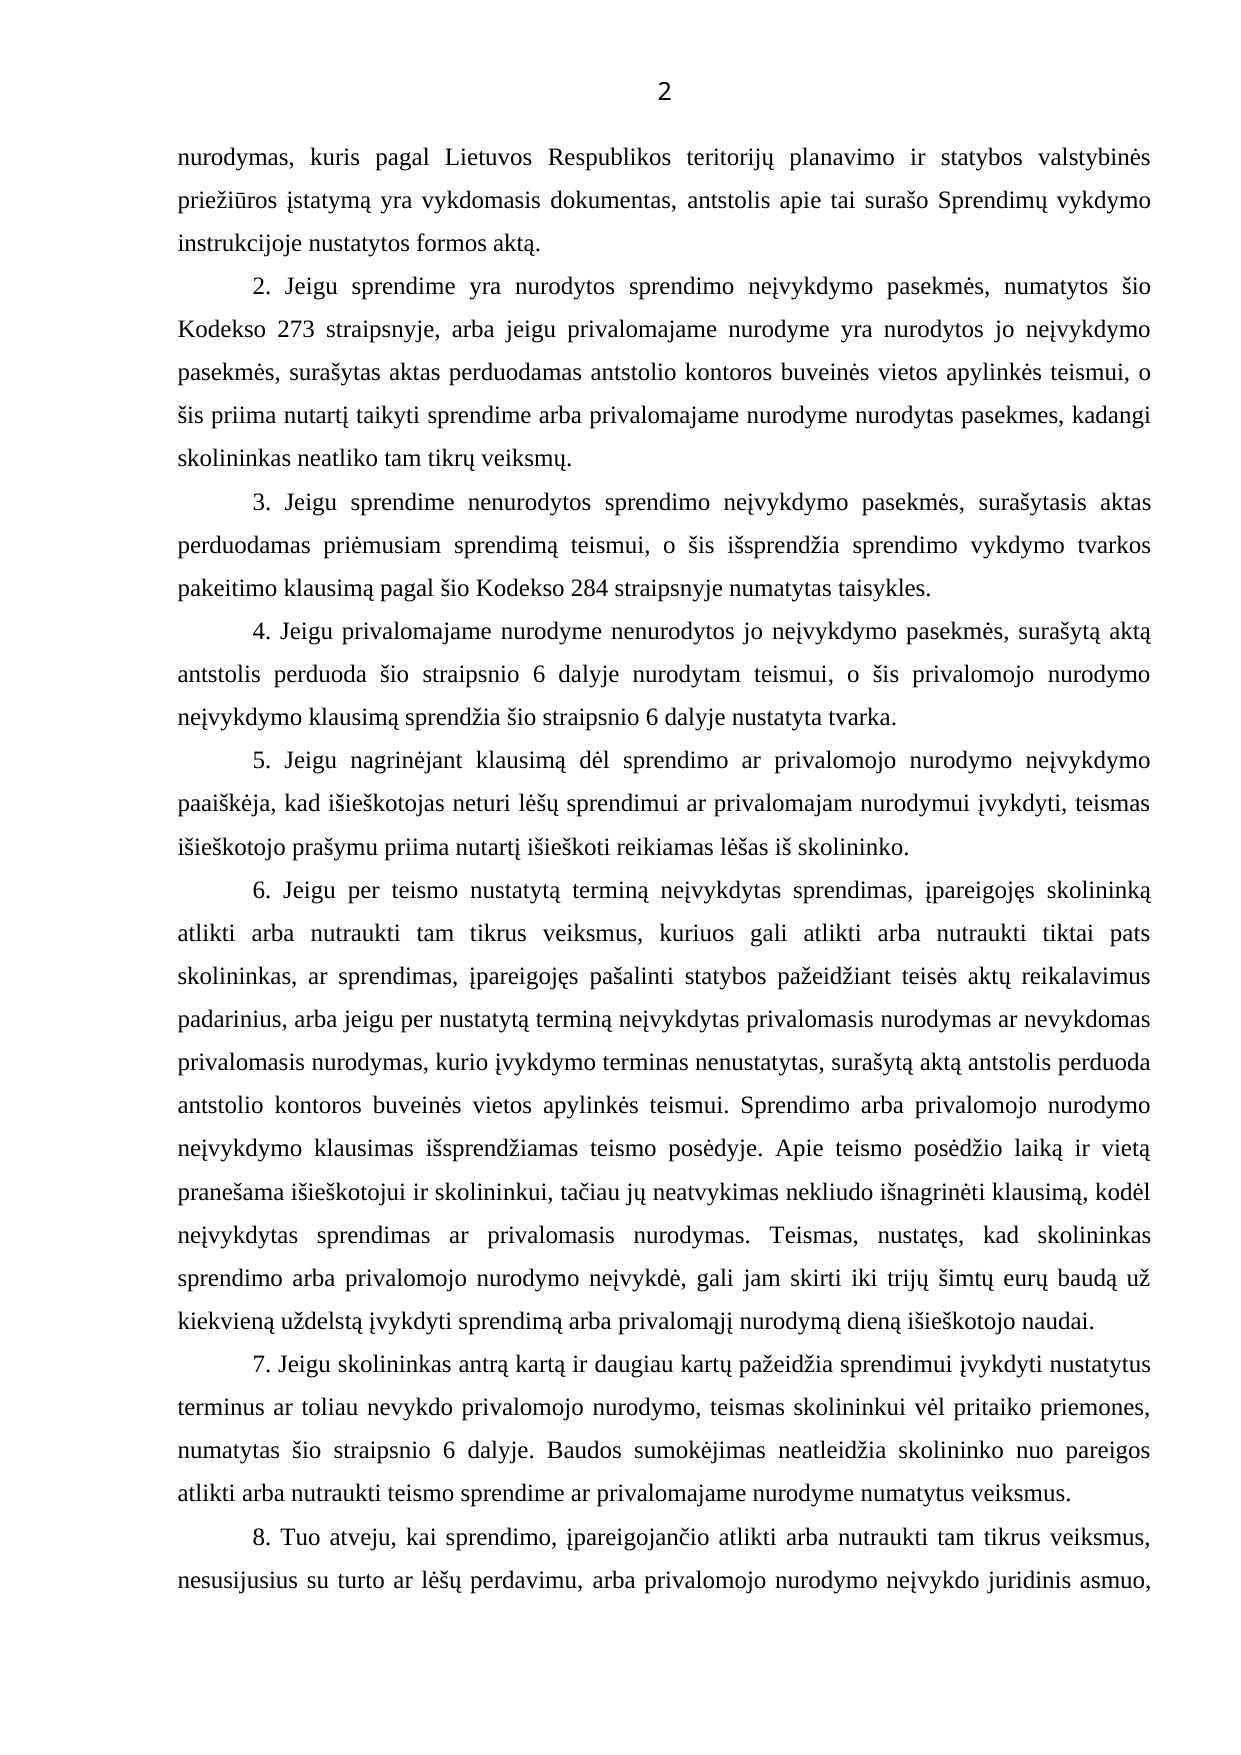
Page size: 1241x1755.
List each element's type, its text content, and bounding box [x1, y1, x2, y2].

text 5. Jeigu nagrinėjant klausimą dėl sprendimo ar privalomojo nurodymo neįvykdymo paaiškėja, kad išieškotojas neturi lėšų sprendimui ar privalomajam nurodymui įvykdyti, teismas išieškotojo prašymu priima nutartį išieškoti reikiamas lėšas iš skolininko. [177, 745, 1152, 860]
text 2. Jeigu sprendime yra nurodytos sprendimo neįvykdymo pasekmės, numatytos šio Kodekso 273 straipsnyje, arba jeigu privalomajame nurodyme yra nurodytos jo neįvykdymo pasekmės, surašytas aktas perduodamas antstolio kontoros buveinės vietos apylinkės teismui, o šis priima nutartį taikyti sprendime arba privalomajame nurodyme nurodytas pasekmes, kadangi skolininkas neatliko tam tikrų veiksmų. [177, 271, 1152, 472]
text nurodymas, kuris pagal Lietuvos Respublikos teritorijų planavimo ir statybos valstybinės priežiūros įstatymą yra vykdomasis dokumentas, antstolis apie tai surašo Sprendimų vykdymo instrukcijoje nustatytos formos aktą. [177, 142, 1152, 257]
text 4. Jeigu privalomajame nurodyme nenurodytos jo neįvykdymo pasekmės, surašytą aktą antstolis perduoda šio straipsnio 6 dalyje nurodytam teismui, o šis privalomojo nurodymo neįvykdymo klausimą sprendžia šio straipsnio 6 dalyje nustatyta tvarka. [177, 616, 1152, 731]
text 7. Jeigu skolininkas antrą kartą ir daugiau kartų pažeidžia sprendimui įvykdyti nustatytus terminus ar toliau nevykdo privalomojo nurodymo, teismas skolininkui vėl pritaiko priemones, numatytas šio straipsnio 6 dalyje. Baudos sumokėjimas neatleidžia skolininko nuo pareigos atlikti arba nutraukti teismo sprendime ar privalomajame nurodyme numatytus veiksmus. [177, 1349, 1152, 1507]
text 6. Jeigu per teismo nustatytą terminą neįvykdytas sprendimas, įpareigojęs skolininką atlikti arba nutraukti tam tikrus veiksmus, kuriuos gali atlikti arba nutraukti tiktai pats skolininkas, ar sprendimas, įpareigojęs pašalinti statybos pažeidžiant teisės aktų reikalavimus padarinius, arba jeigu per nustatytą terminą neįvykdytas privalomasis nurodymas ar nevykdomas privalomasis nurodymas, kurio įvykdymo terminas nenustatytas, surašytą aktą antstolis perduoda antstolio kontoros buveinės vietos apylinkės teismui. Sprendimo arba privalomojo nurodymo neįvykdymo klausimas išsprendžiamas teismo posėdyje. Apie teismo posėdžio laiką ir vietą pranešama išieškotojui ir skolininkui, tačiau jų neatvykimas nekliudo išnagrinėti klausimą, kodėl neįvykdytas sprendimas ar privalomasis nurodymas. Teismas, nustatęs, kad skolininkas sprendimo arba privalomojo nurodymo neįvykdė, gali jam skirti iki trijų šimtų eurų baudą už kiekvieną uždelstą įvykdyti sprendimą arba privalomąjį nurodymą dieną išieškotojo naudai. [177, 875, 1152, 1335]
text 8. Tuo atveju, kai sprendimo, įpareigojančio atlikti arba nutraukti tam tikrus veiksmus, nesusijusius su turto ar lėšų perdavimu, arba privalomojo nurodymo neįvykdo juridinis asmuo, [177, 1522, 1152, 1593]
text 3. Jeigu sprendime nenurodytos sprendimo neįvykdymo pasekmės, surašytasis aktas perduodamas priėmusiam sprendimą teismui, o šis išsprendžia sprendimo vykdymo tvarkos pakeitimo klausimą pagal šio Kodekso 284 straipsnyje numatytas taisykles. [177, 487, 1152, 602]
